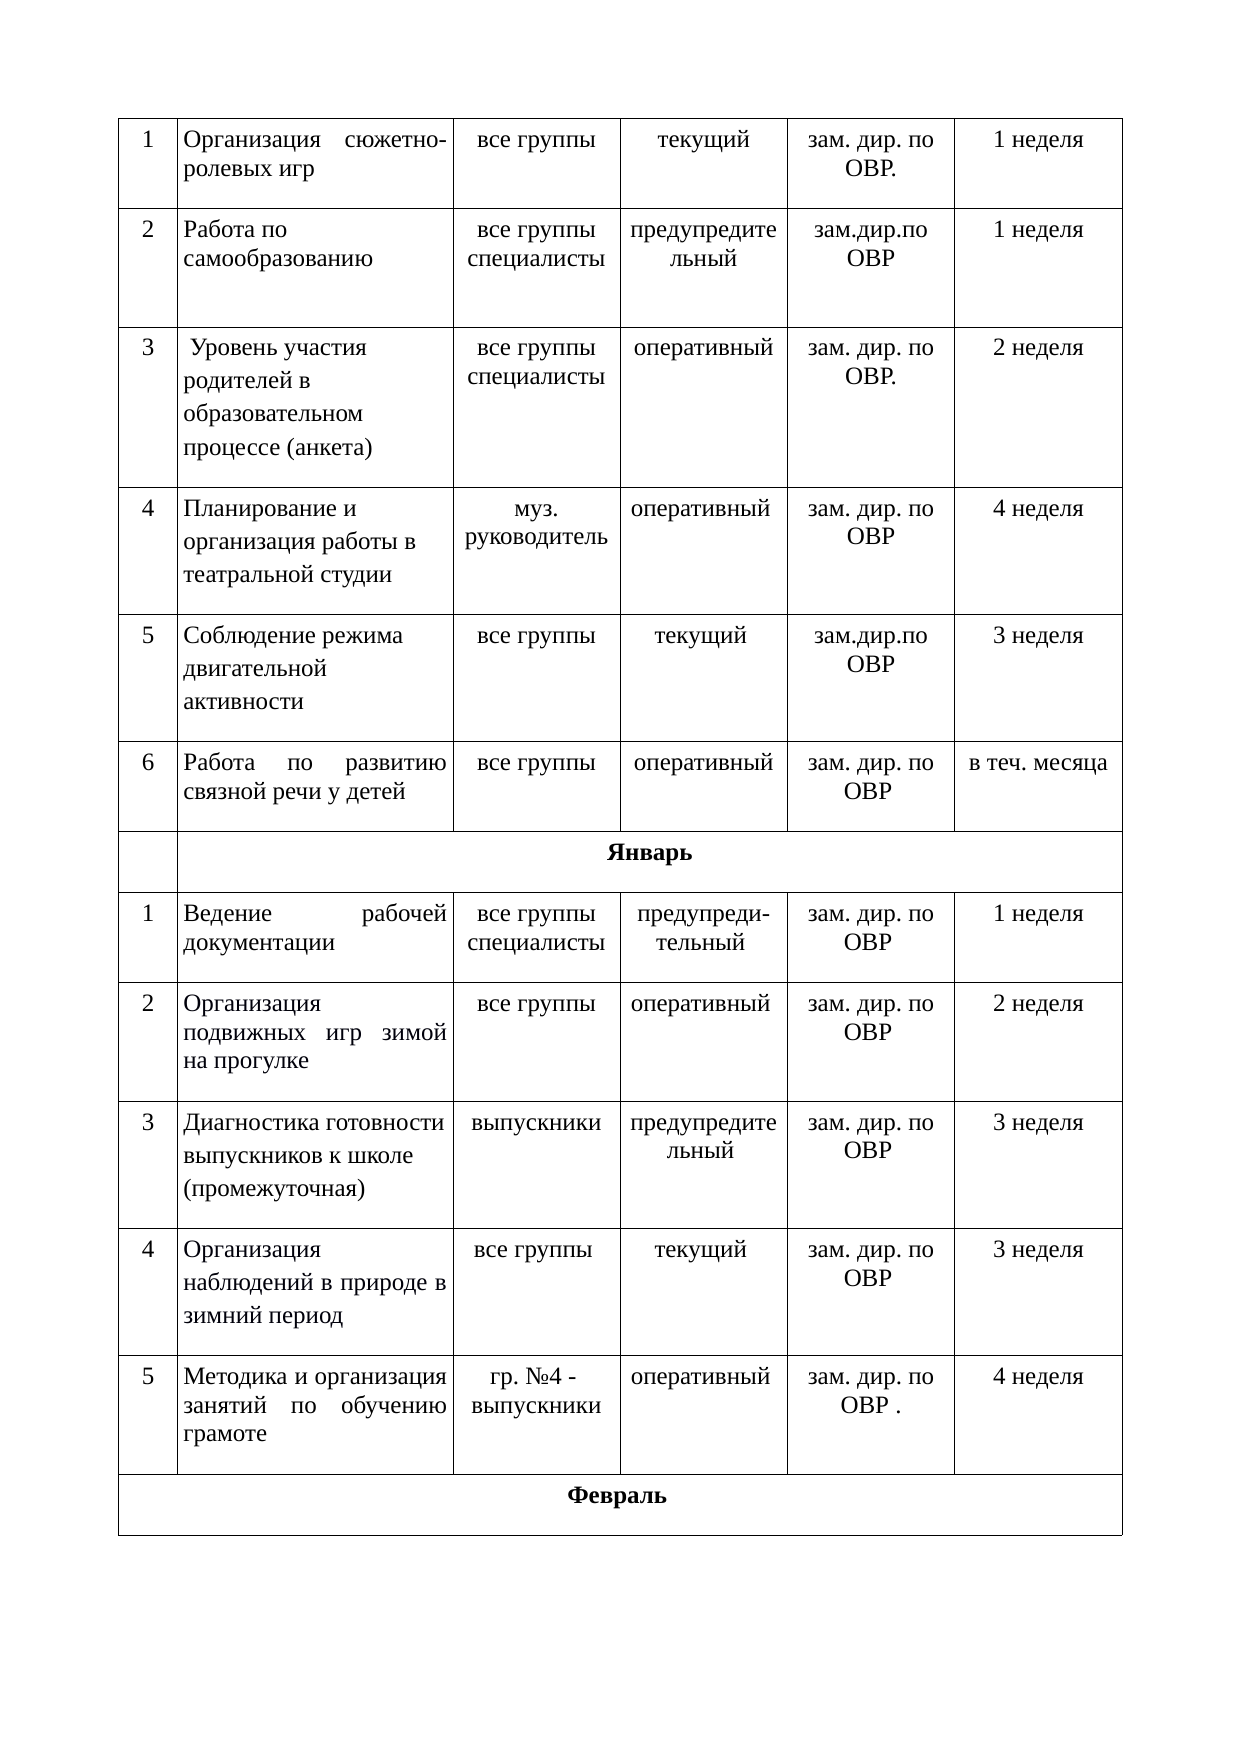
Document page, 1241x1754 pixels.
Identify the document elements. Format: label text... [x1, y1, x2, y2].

table_cell все группы [454, 615, 620, 741]
table_cell зам. дир. по ОВР [788, 488, 954, 614]
table_cell 2 неделя [955, 328, 1122, 487]
table_cell Диагностика готовности выпускников к школе (промежуточная) [178, 1102, 453, 1228]
table_cell зам. дир. по ОВР. [788, 119, 954, 208]
table_cell 5 [119, 615, 177, 741]
table_cell в теч. месяца [955, 742, 1122, 831]
table_cell 2 [119, 983, 177, 1101]
table_cell 5 [119, 1356, 177, 1474]
table_cell текущий [621, 1229, 787, 1355]
table_cell Уровень участия родителей в образовательном процессе (анкета) [178, 328, 453, 487]
table_cell зам. дир. по ОВР. [788, 328, 954, 487]
table_cell Ведение рабочей документации [178, 893, 453, 982]
table_cell зам. дир. по ОВР [788, 1229, 954, 1355]
table_cell 1 неделя [955, 893, 1122, 982]
table_cell оперативный [621, 983, 787, 1101]
table_cell Организация сюжетно-ролевых игр [178, 119, 453, 208]
table_cell все группы [454, 1229, 620, 1355]
table_cell зам.дир.по ОВР [788, 209, 954, 327]
table_cell Планирование и организация работы в театральной студии [178, 488, 453, 614]
table_cell зам. дир. по ОВР [788, 893, 954, 982]
table_cell все группы [454, 983, 620, 1101]
table_cell 1 [119, 119, 177, 208]
table_cell 1 неделя [955, 119, 1122, 208]
table_cell 3 неделя [955, 1102, 1122, 1228]
table_cell Организация подвижных игр зимой на прогулке [178, 983, 453, 1101]
table_cell 3 неделя [955, 1229, 1122, 1355]
table_cell все группы [454, 742, 620, 831]
table_cell 3 неделя [955, 615, 1122, 741]
table_cell выпускники [454, 1102, 620, 1228]
table_cell гр. №4 - выпускники [454, 1356, 620, 1474]
table_cell Февраль [119, 1475, 1122, 1535]
table_cell предупредительный [621, 1102, 787, 1228]
table_cell Январь [178, 832, 1122, 892]
table_cell Работа по развитию связной речи у детей [178, 742, 453, 831]
table_cell зам.дир.по ОВР [788, 615, 954, 741]
table_cell 4 [119, 488, 177, 614]
table_cell 3 [119, 328, 177, 487]
table_cell муз. руководитель [454, 488, 620, 614]
table_cell 4 неделя [955, 488, 1122, 614]
table_cell все группы специалисты [454, 893, 620, 982]
table_cell 4 неделя [955, 1356, 1122, 1474]
table_cell 1 неделя [955, 209, 1122, 327]
table_cell текущий [621, 615, 787, 741]
table_cell 1 [119, 893, 177, 982]
table_cell Работа по самообразованию [178, 209, 453, 327]
table_cell 3 [119, 1102, 177, 1228]
table_cell зам. дир. по ОВР . [788, 1356, 954, 1474]
table_cell 2 [119, 209, 177, 327]
table_cell Соблюдение режима двигательной активности [178, 615, 453, 741]
table_cell 2 неделя [955, 983, 1122, 1101]
table_cell все группы [454, 119, 620, 208]
table_cell все группы специалисты [454, 328, 620, 487]
table_cell текущий [621, 119, 787, 208]
table_cell Организация наблюдений в природе в зимний период [178, 1229, 453, 1355]
table_cell зам. дир. по ОВР [788, 742, 954, 831]
table_cell оперативный [621, 328, 787, 487]
table_cell 4 [119, 1229, 177, 1355]
table_cell предупредительный [621, 209, 787, 327]
table_cell [119, 832, 177, 892]
table_cell оперативный [621, 1356, 787, 1474]
table_cell 6 [119, 742, 177, 831]
table_cell оперативный [621, 742, 787, 831]
table_cell Методика и организация занятий по обучению грамоте [178, 1356, 453, 1474]
table_cell зам. дир. по ОВР [788, 983, 954, 1101]
table_cell предупреди-тельный [621, 893, 787, 982]
table_cell оперативный [621, 488, 787, 614]
table_cell зам. дир. по ОВР [788, 1102, 954, 1228]
table_cell все группы специалисты [454, 209, 620, 327]
